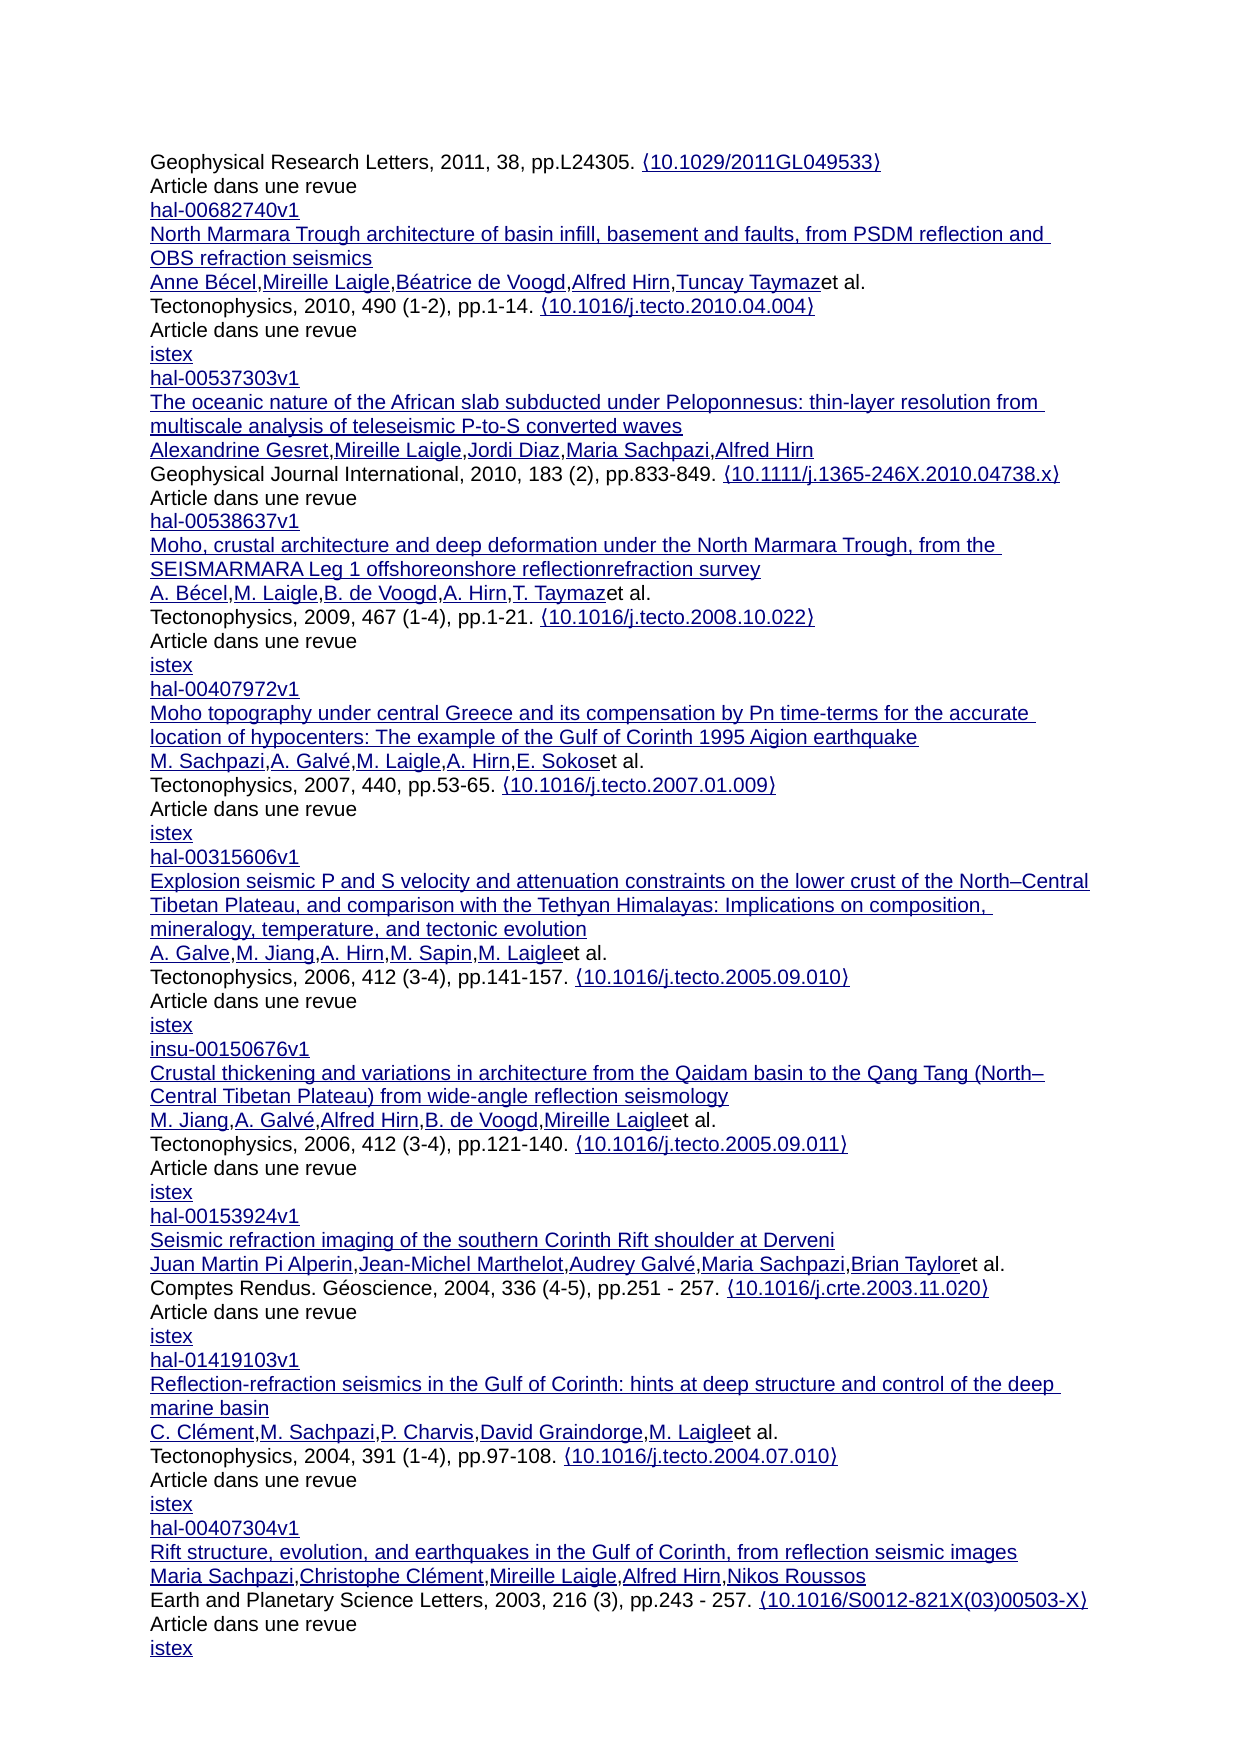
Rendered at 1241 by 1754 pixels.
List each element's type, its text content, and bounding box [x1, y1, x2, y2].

table_cell Moho topography under central Greece and its compensation by Pn time-terms for the accurate location of hypocenters: The example of the Gulf of Corinth 1995 Aigion earthquake M. Sachpazi,A. Galvé,M. Laigle,A. Hirn,E. Sokoset al. Tectonophysics, 2007, 440, pp.53-65. ⟨10.1016/j.tecto.2007.01.009⟩ Article dans une revue istex hal-00315606v1 [150, 701, 1090, 869]
table_cell Reflection-refraction seismics in the Gulf of Corinth: hints at deep structure and control of the deep marine basin C. Clément,M. Sachpazi,P. Charvis,David Graindorge,M. Laigleet al. Tectonophysics, 2004, 391 (1-4), pp.97-108. ⟨10.1016/j.tecto.2004.07.010⟩ Article dans une revue istex hal-00407304v1 [150, 1372, 1090, 1539]
table_cell North Marmara Trough architecture of basin infill, basement and faults, from PSDM reflection and OBS refraction seismics Anne Bécel,Mireille Laigle,Béatrice de Voogd,Alfred Hirn,Tuncay Taymazet al. Tectonophysics, 2010, 490 (1-2), pp.1-14. ⟨10.1016/j.tecto.2010.04.004⟩ Article dans une revue istex hal-00537303v1 [150, 222, 1090, 389]
table_cell The oceanic nature of the African slab subducted under Peloponnesus: thin-layer resolution from multiscale analysis of teleseismic P-to-S converted waves Alexandrine Gesret,Mireille Laigle,Jordi Diaz,Maria Sachpazi,Alfred Hirn Geophysical Journal International, 2010, 183 (2), pp.833-849. ⟨10.1111/j.1365-246X.2010.04738.x⟩ Article dans une revue hal-00538637v1 [150, 390, 1090, 533]
table_cell Seismic refraction imaging of the southern Corinth Rift shoulder at Derveni Juan Martin Pi Alperin,Jean-Michel Marthelot,Audrey Galvé,Maria Sachpazi,Brian Tayloret al. Comptes Rendus. Géoscience, 2004, 336 (4-5), pp.251 - 257. ⟨10.1016/j.crte.2003.11.020⟩ Article dans une revue istex hal-01419103v1 [150, 1228, 1090, 1372]
table_cell Explosion seismic P and S velocity and attenuation constraints on the lower crust of the North–Central [150, 869, 1090, 890]
table_cell Rift structure, evolution, and earthquakes in the Gulf of Corinth, from reflection seismic images Maria Sachpazi,Christophe Clément,Mireille Laigle,Alfred Hirn,Nikos Roussos Earth and Planetary Science Letters, 2003, 216 (3), pp.243 - 257. ⟨10.1016/S0012-821X(03)00503-X⟩ Article dans une revue istex [150, 1540, 1090, 1659]
table_cell Tibetan Plateau, and comparison with the Tethyan Himalayas: Implications on composition, mineralogy, temperature, and tectonic evolution A. Galve,M. Jiang,A. Hirn,M. Sapin,M. Laigleet al. Tectonophysics, 2006, 412 (3-4), pp.141-157. ⟨10.1016/j.tecto.2005.09.010⟩ Article dans une revue istex insu-00150676v1 [150, 891, 1090, 1060]
table_cell Crustal thickening and variations in architecture from the Qaidam basin to the Qang Tang (North–Central Tibetan Plateau) from wide-angle reflection seismology M. Jiang,A. Galvé,Alfred Hirn,B. de Voogd,Mireille Laigleet al. Tectonophysics, 2006, 412 (3-4), pp.121-140. ⟨10.1016/j.tecto.2005.09.011⟩ Article dans une revue istex hal-00153924v1 [150, 1060, 1090, 1228]
table_cell Geophysical Research Letters, 2011, 38, pp.L24305. ⟨10.1029/2011GL049533⟩ Article dans une revue hal-00682740v1 [150, 150, 1090, 222]
table_cell Moho, crustal architecture and deep deformation under the North Marmara Trough, from the SEISMARMARA Leg 1 offshoreonshore reflectionrefraction survey A. Bécel,M. Laigle,B. de Voogd,A. Hirn,T. Taymazet al. Tectonophysics, 2009, 467 (1-4), pp.1-21. ⟨10.1016/j.tecto.2008.10.022⟩ Article dans une revue istex hal-00407972v1 [150, 533, 1090, 701]
